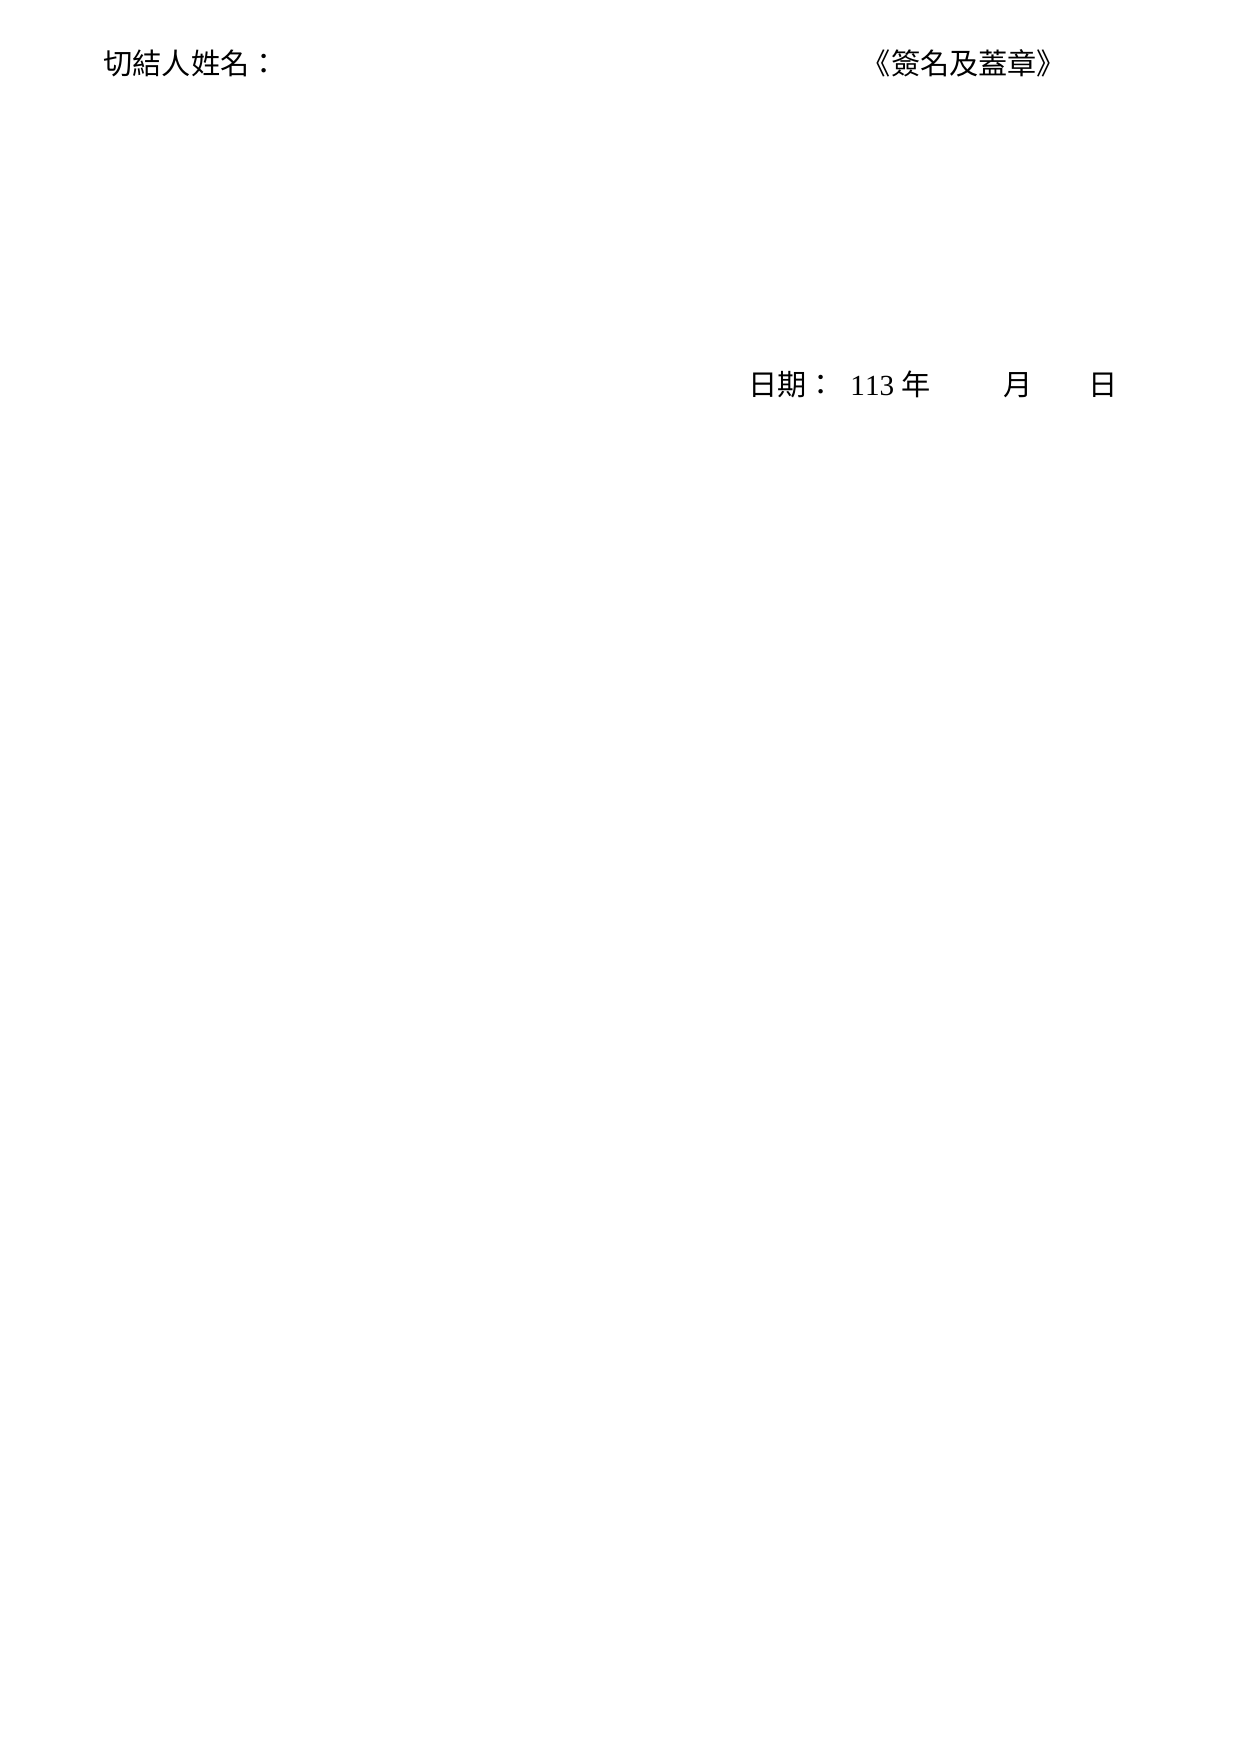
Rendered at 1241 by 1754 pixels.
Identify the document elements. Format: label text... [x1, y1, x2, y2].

text 切結人姓名： 《簽名及蓋章》 [103, 20, 1137, 83]
text 日期： 113 年 月 日 [141, 340, 1117, 403]
